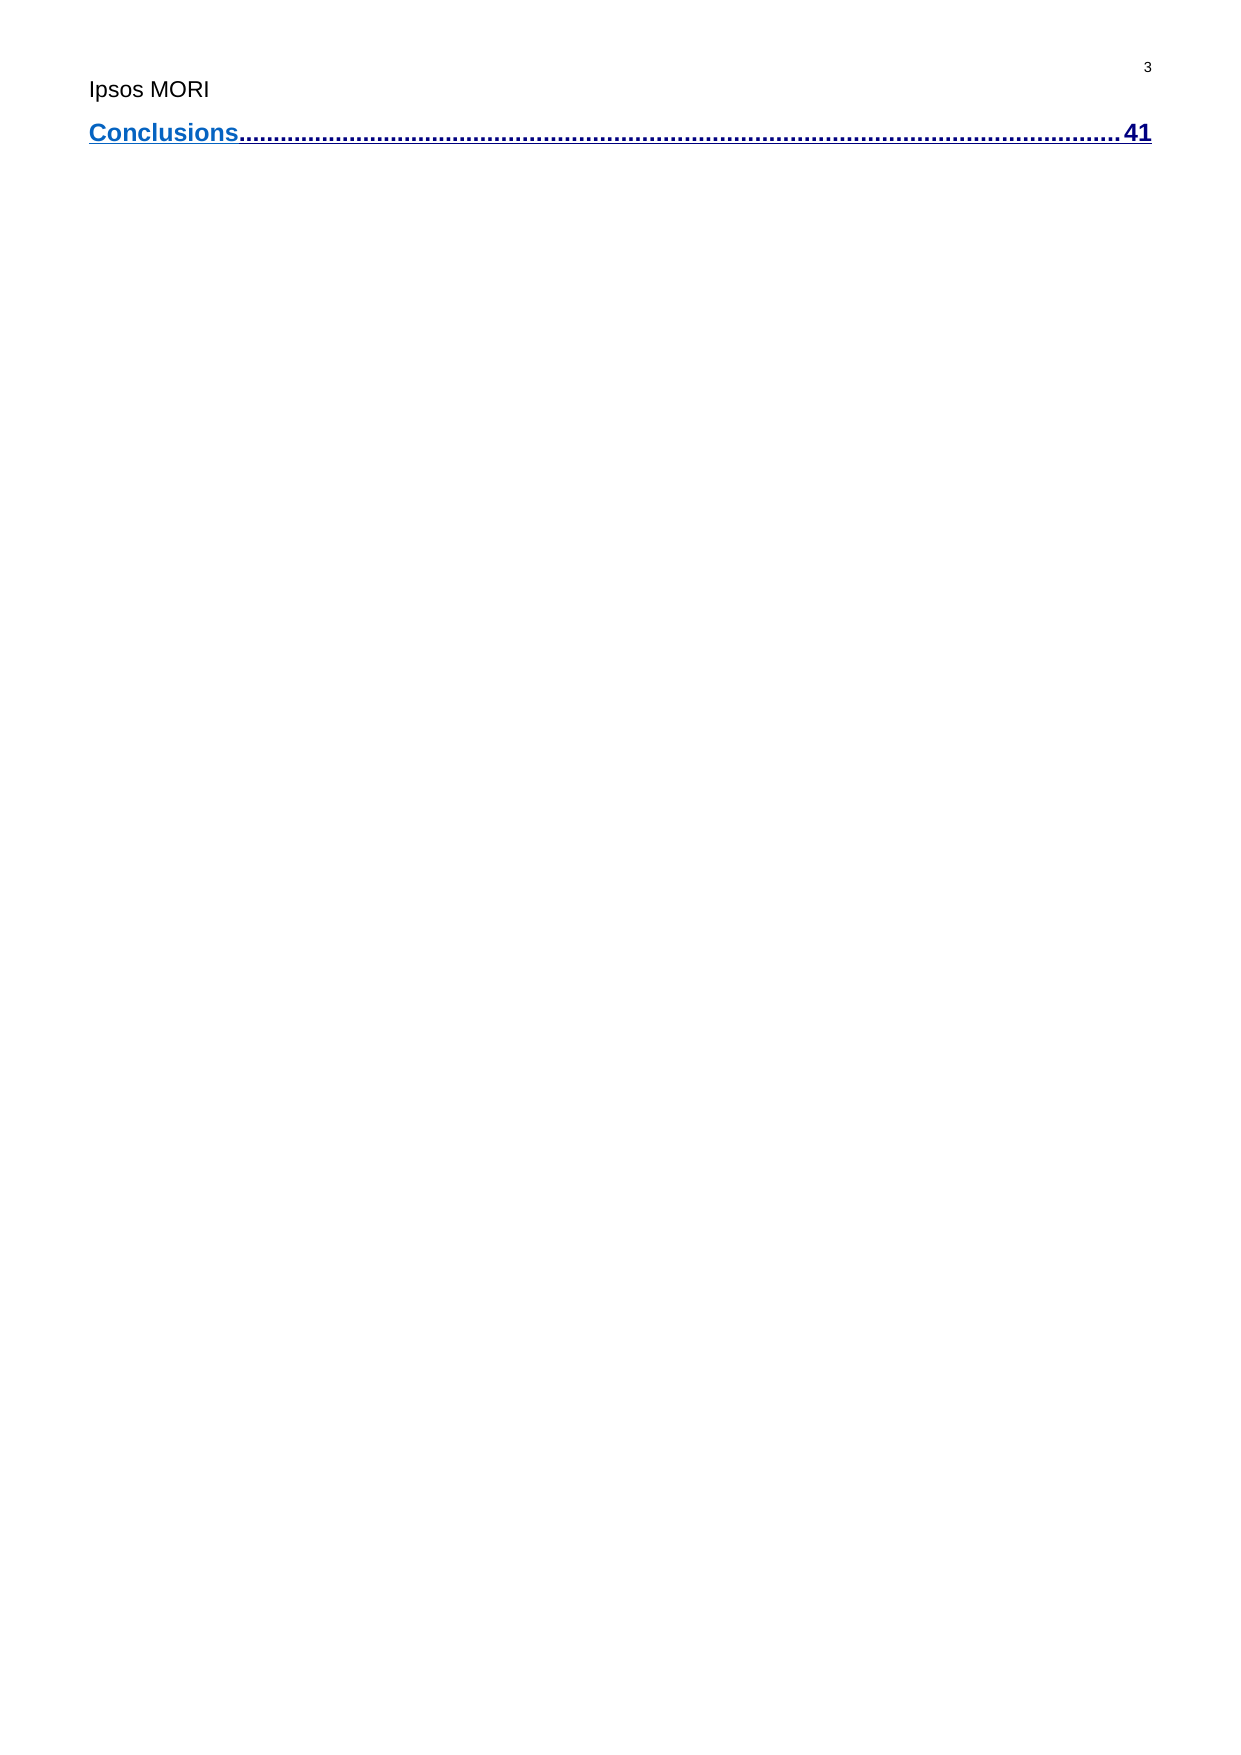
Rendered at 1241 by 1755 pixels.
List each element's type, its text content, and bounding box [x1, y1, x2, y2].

text Conclusions 41 [89, 118, 1152, 143]
